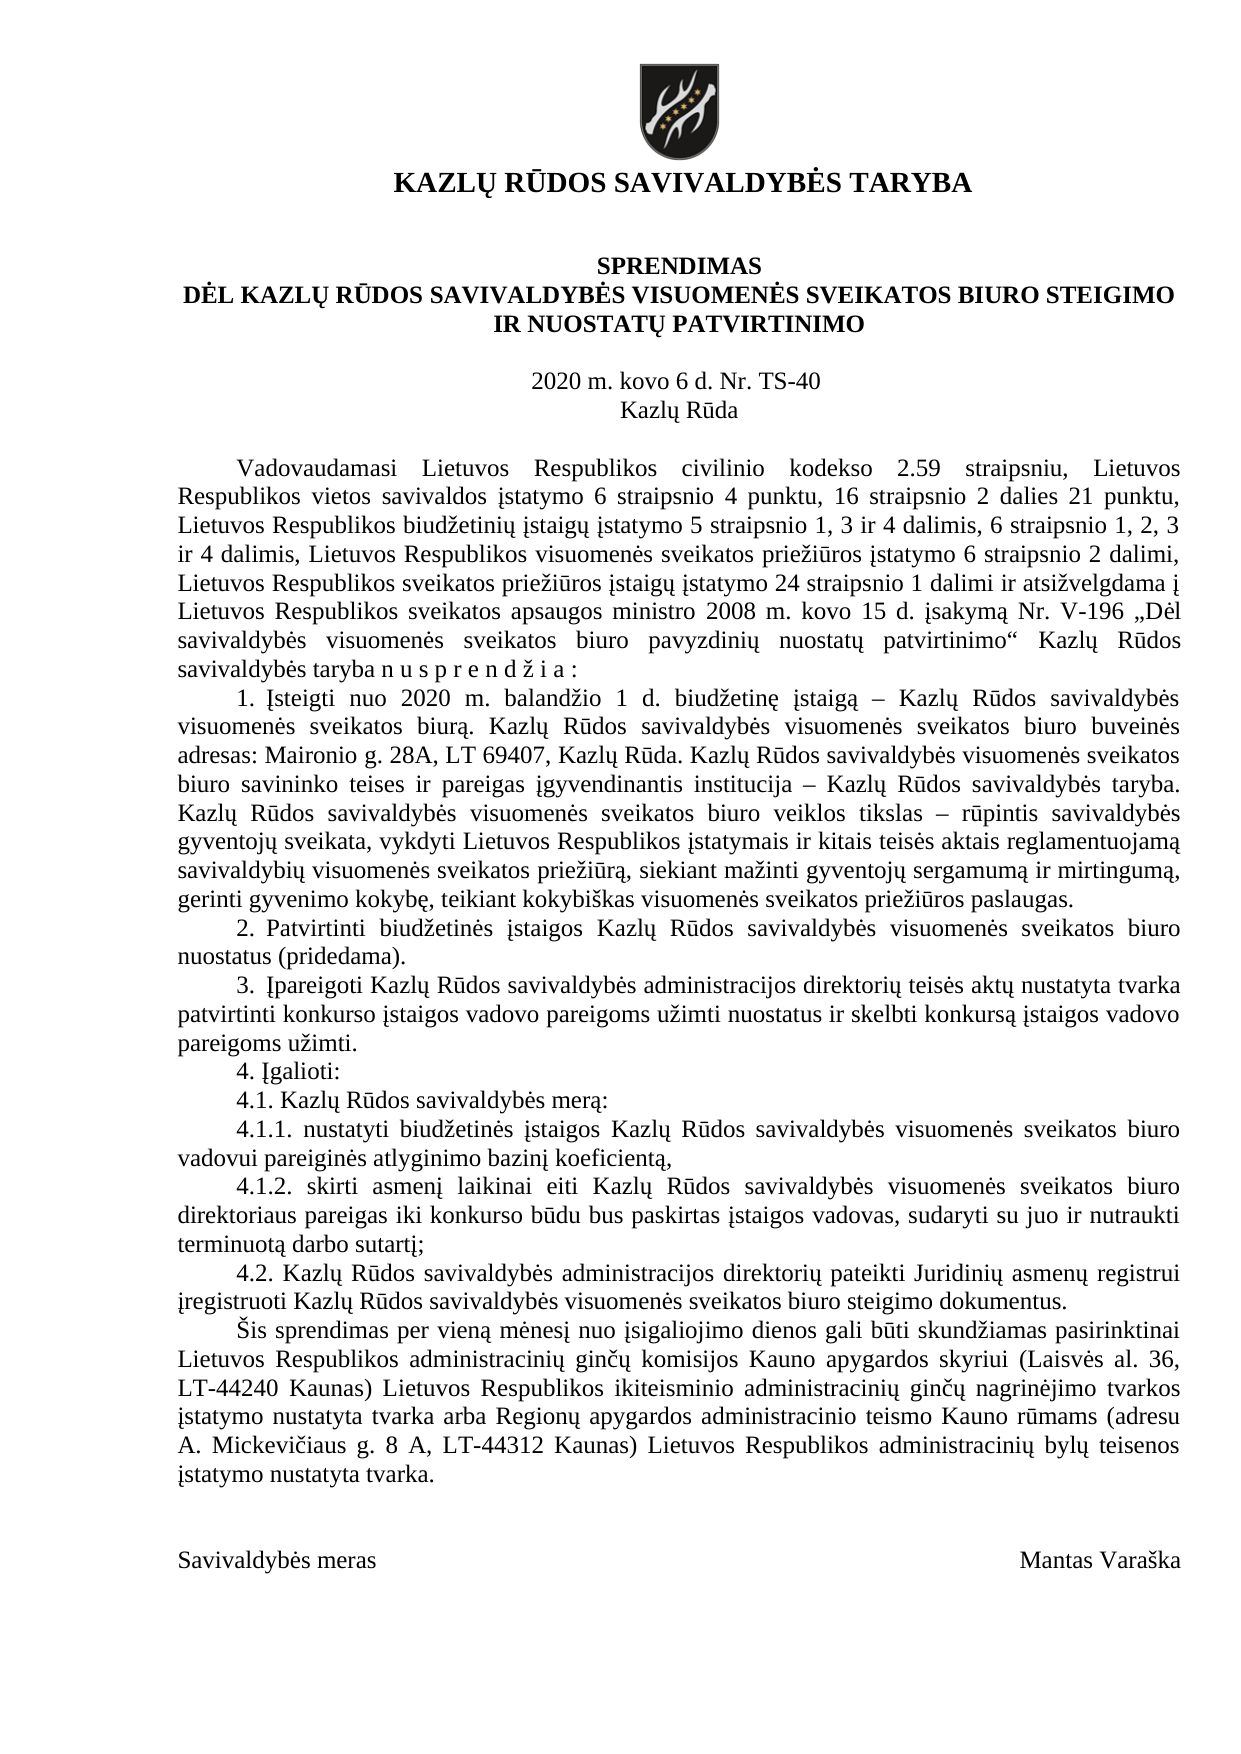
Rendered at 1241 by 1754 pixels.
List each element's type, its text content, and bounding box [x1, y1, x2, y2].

text KAZLŲ RŪDOS SAVIVALDYBĖS TARYBA [177, 165, 1181, 199]
text Savivaldybės meras Mantas Varaška [177, 1545, 1181, 1574]
text 4.1. Kazlų Rūdos savivaldybės merą: [177, 1085, 1181, 1114]
text 4.1.2. skirti asmenį laikinai eiti Kazlų Rūdos savivaldybės visuomenės sveikatos biuro direktoriaus pareigas iki konkurso būdu bus paskirtas įstaigos vadovas, sudaryti su juo ir nutraukti terminuotą darbo sutartį; [177, 1171, 1181, 1258]
text 2. Patvirtinti biudžetinės įstaigos Kazlų Rūdos savivaldybės visuomenės sveikatos biuro nuostatus (pridedama). [177, 913, 1181, 970]
text 4.2. Kazlų Rūdos savivaldybės administracijos direktorių pateikti Juridinių asmenų registrui įregistruoti Kazlų Rūdos savivaldybės visuomenės sveikatos biuro steigimo dokumentus. [177, 1258, 1181, 1315]
text Kazlų Rūda [177, 395, 1181, 424]
text 2020 m. kovo 6 d. Nr. TS-40 [177, 366, 1181, 395]
text SPRENDIMAS [177, 251, 1181, 280]
text Vadovaudamasi Lietuvos Respublikos civilinio kodekso 2.59 straipsniu, Lietuvos Respublikos vietos savivaldos įstatymo 6 straipsnio 4 punktu, 16 straipsnio 2 dalies 21 punktu, Lietuvos Respublikos biudžetinių įstaigų įstatymo 5 straipsnio 1, 3 ir 4 dalimis, 6 straipsnio 1, 2, 3 ir 4 dalimis, Lietuvos Respublikos visuomenės sveikatos priežiūros įstatymo 6 straipsnio 2 dalimi, Lietuvos Respublikos sveikatos priežiūros įstaigų įstatymo 24 straipsnio 1 dalimi ir atsižvelgdama į Lietuvos Respublikos sveikatos apsaugos ministro 2008 m. kovo 15 d. įsakymą Nr. V-196 „Dėl savivaldybės visuomenės sveikatos biuro pavyzdinių nuostatų patvirtinimo“ Kazlų Rūdos savivaldybės taryba nusprendžia: [177, 453, 1181, 683]
text DĖL KAZLŲ RŪDOS SAVIVALDYBĖS VISUOMENĖS SVEIKATOS BIURO STEIGIMO IR NUOSTATŲ PATVIRTINIMO [177, 280, 1181, 338]
text 4. Įgalioti: [177, 1056, 1181, 1085]
text 3. Įpareigoti Kazlų Rūdos savivaldybės administracijos direktorių teisės aktų nustatyta tvarka patvirtinti konkurso įstaigos vadovo pareigoms užimti nuostatus ir skelbti konkursą įstaigos vadovo pareigoms užimti. [177, 970, 1181, 1056]
text 1. Įsteigti nuo 2020 m. balandžio 1 d. biudžetinę įstaigą – Kazlų Rūdos savivaldybės visuomenės sveikatos biurą. Kazlų Rūdos savivaldybės visuomenės sveikatos biuro buveinės adresas: Maironio g. 28A, LT 69407, Kazlų Rūda. Kazlų Rūdos savivaldybės visuomenės sveikatos biuro savininko teises ir pareigas įgyvendinantis institucija – Kazlų Rūdos savivaldybės taryba. Kazlų Rūdos savivaldybės visuomenės sveikatos biuro veiklos tikslas – rūpintis savivaldybės gyventojų sveikata, vykdyti Lietuvos Respublikos įstatymais ir kitais teisės aktais reglamentuojamą savivaldybių visuomenės sveikatos priežiūrą, siekiant mažinti gyventojų sergamumą ir mirtingumą, gerinti gyvenimo kokybę, teikiant kokybiškas visuomenės sveikatos priežiūros paslaugas. [177, 683, 1181, 913]
text Šis sprendimas per vieną mėnesį nuo įsigaliojimo dienos gali būti skundžiamas pasirinktinai Lietuvos Respublikos administracinių ginčų komisijos Kauno apygardos skyriui (Laisvės al. 36, LT-44240 Kaunas) Lietuvos Respublikos ikiteisminio administracinių ginčų nagrinėjimo tvarkos įstatymo nustatyta tvarka arba Regionų apygardos administracinio teismo Kauno rūmams (adresu A. Mickevičiaus g. 8 A, LT-44312 Kaunas) Lietuvos Respublikos administracinių bylų teisenos įstatymo nustatyta tvarka. [177, 1315, 1181, 1488]
text 4.1.1. nustatyti biudžetinės įstaigos Kazlų Rūdos savivaldybės visuomenės sveikatos biuro vadovui pareiginės atlyginimo bazinį koeficientą, [177, 1114, 1181, 1171]
